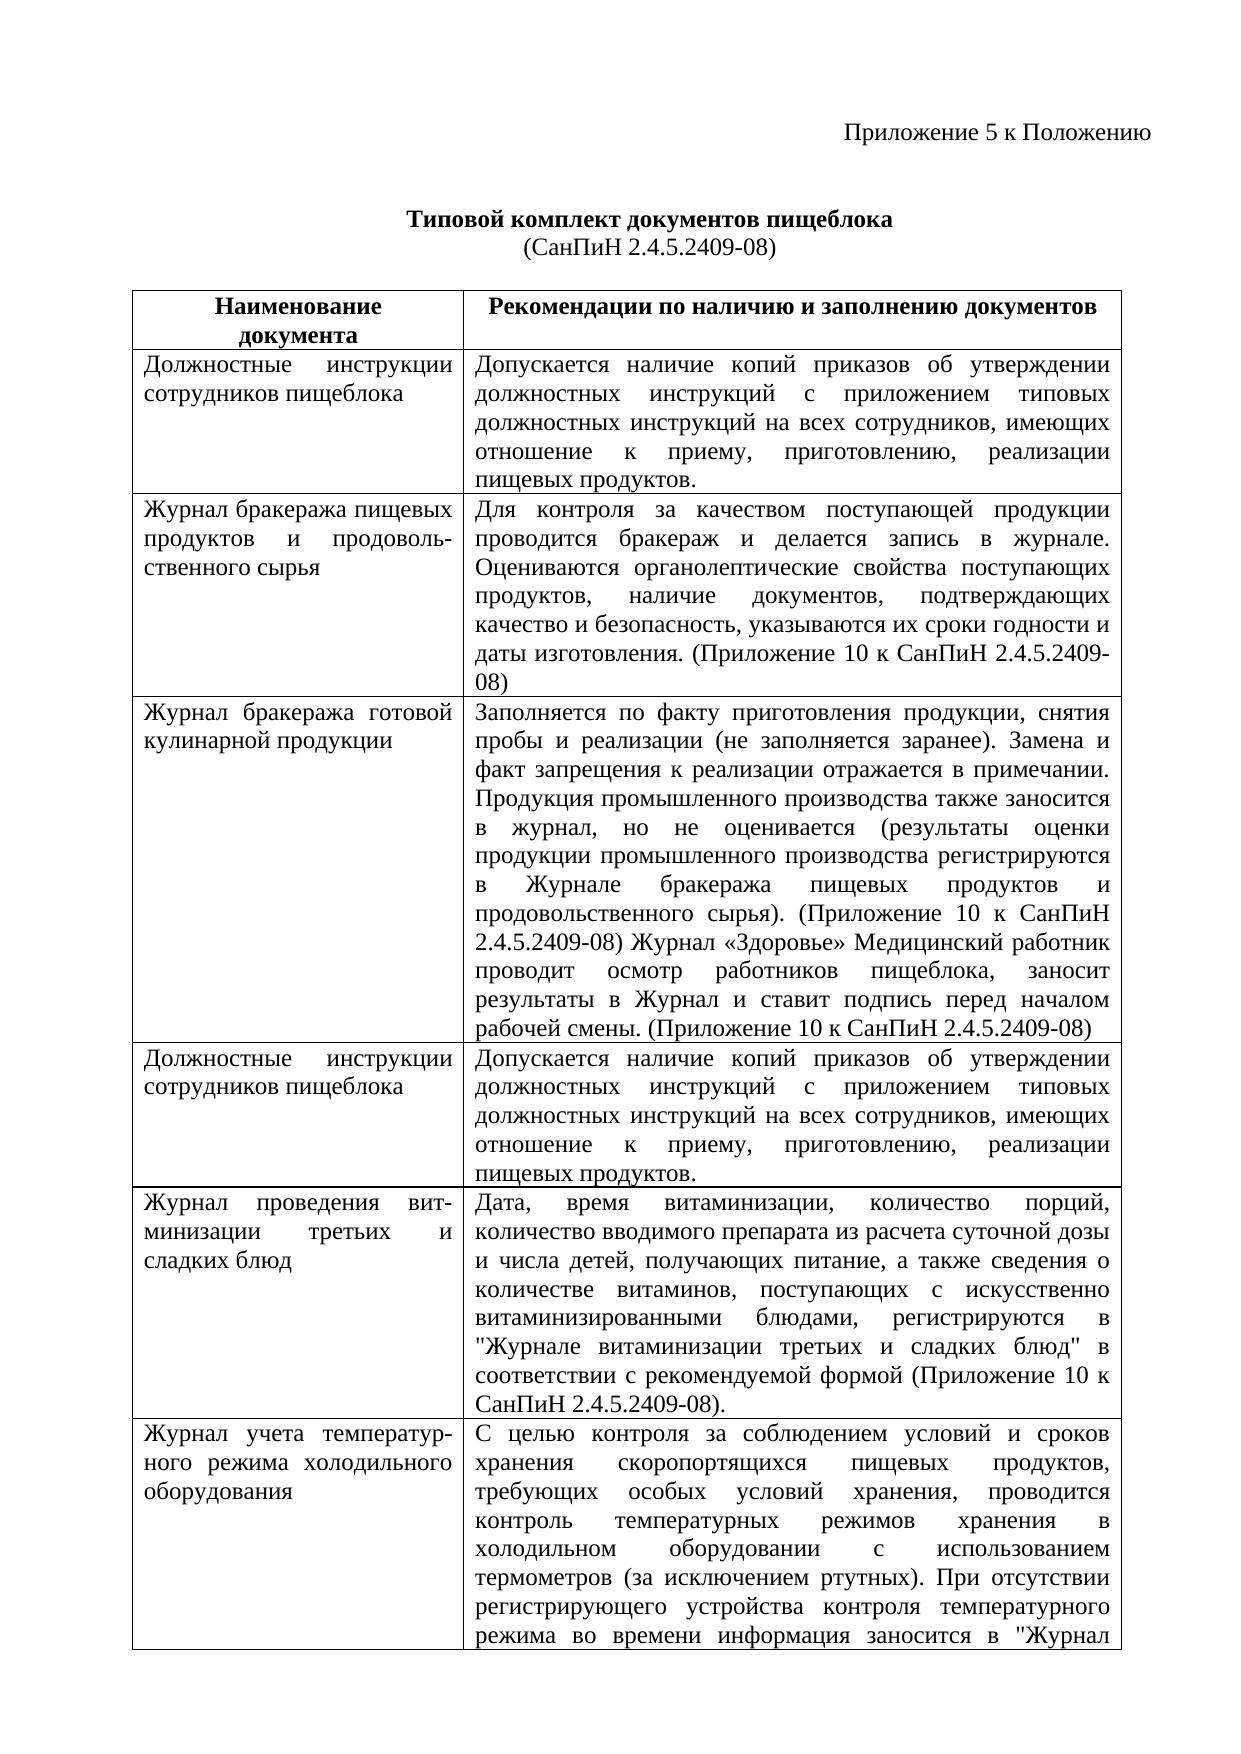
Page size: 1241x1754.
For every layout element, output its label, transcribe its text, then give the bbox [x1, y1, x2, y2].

table_cell Журнал бракеража готовой кулинарной продукции [133, 697, 463, 1042]
text Приложение 5 к Положению [148, 117, 1152, 146]
table_cell Заполняется по факту приготовления продукции, снятия пробы и реализации (не заполняется заранее). Замена и факт запрещения к реализации отражается в примечании. Продукция промышленного производства также заносится в журнал, но не оценивается (результаты оценки продукции промышленного производства регистрируются в Журнале бракеража пищевых продуктов и продовольственного сырья). (Приложение 10 к СанПиН 2.4.5.2409-08) Журнал «Здоровье» Медицинский работник проводит осмотр работников пищеблока, заносит результаты в Журнал и ставит подпись перед началом рабочей смены. (Приложение 10 к СанПиН 2.4.5.2409-08) [464, 697, 1121, 1042]
table_cell Должностные инструкции сотрудников пищеблока [133, 1043, 463, 1186]
table_cell Должностные инструкции сотрудников пищеблока [133, 350, 463, 493]
table_cell С целью контроля за соблюдением условий и сроков хранения скоропортящихся пищевых продуктов, требующих особых условий хранения, проводится контроль температурных режимов хранения в холодильном оборудовании с использованием термометров (за исключением ртутных). При отсутствии регистрирующего устройства контроля температурного режима во времени информация заносится в "Журнал [464, 1419, 1121, 1648]
text (СанПиН 2.4.5.2409-08) [148, 232, 1152, 261]
table_header Наименование документа [133, 291, 463, 348]
table_cell Для контроля за качеством поступающей продукции проводится бракераж и делается запись в журнале. Оцениваются органолептические свойства поступающих продуктов, наличие документов, подтверждающих качество и безопасность, указываются их сроки годности и даты изготовления. (Приложение 10 к СанПиН 2.4.5.2409-08) [464, 494, 1121, 696]
table_cell Дата, время витаминизации, количество порций, количество вводимого препарата из расчета суточной дозы и числа детей, получающих питание, а также сведения о количестве витаминов, поступающих с искусственно витаминизированными блюдами, регистрируются в "Журнале витаминизации третьих и сладких блюд" в соответствии с рекомендуемой формой (Приложение 10 к СанПиН 2.4.5.2409-08). [464, 1188, 1121, 1417]
table_cell Журнал бракеража пищевых продуктов и продоволь-ственного сырья [133, 494, 463, 696]
table_cell Допускается наличие копий приказов об утверждении должностных инструкций с приложением типовых должностных инструкций на всех сотрудников, имеющих отношение к приему, приготовлению, реализации пищевых продуктов. [464, 350, 1121, 493]
table_cell Журнал учета температур-ного режима холодильного оборудования [133, 1419, 463, 1648]
table_cell Допускается наличие копий приказов об утверждении должностных инструкций с приложением типовых должностных инструкций на всех сотрудников, имеющих отношение к приему, приготовлению, реализации пищевых продуктов. [464, 1043, 1121, 1186]
table_header Рекомендации по наличию и заполнению документов [464, 291, 1121, 348]
text Типовой комплект документов пищеблока [148, 204, 1152, 232]
table_cell Журнал проведения вит-минизации третьих и сладких блюд [133, 1188, 463, 1417]
